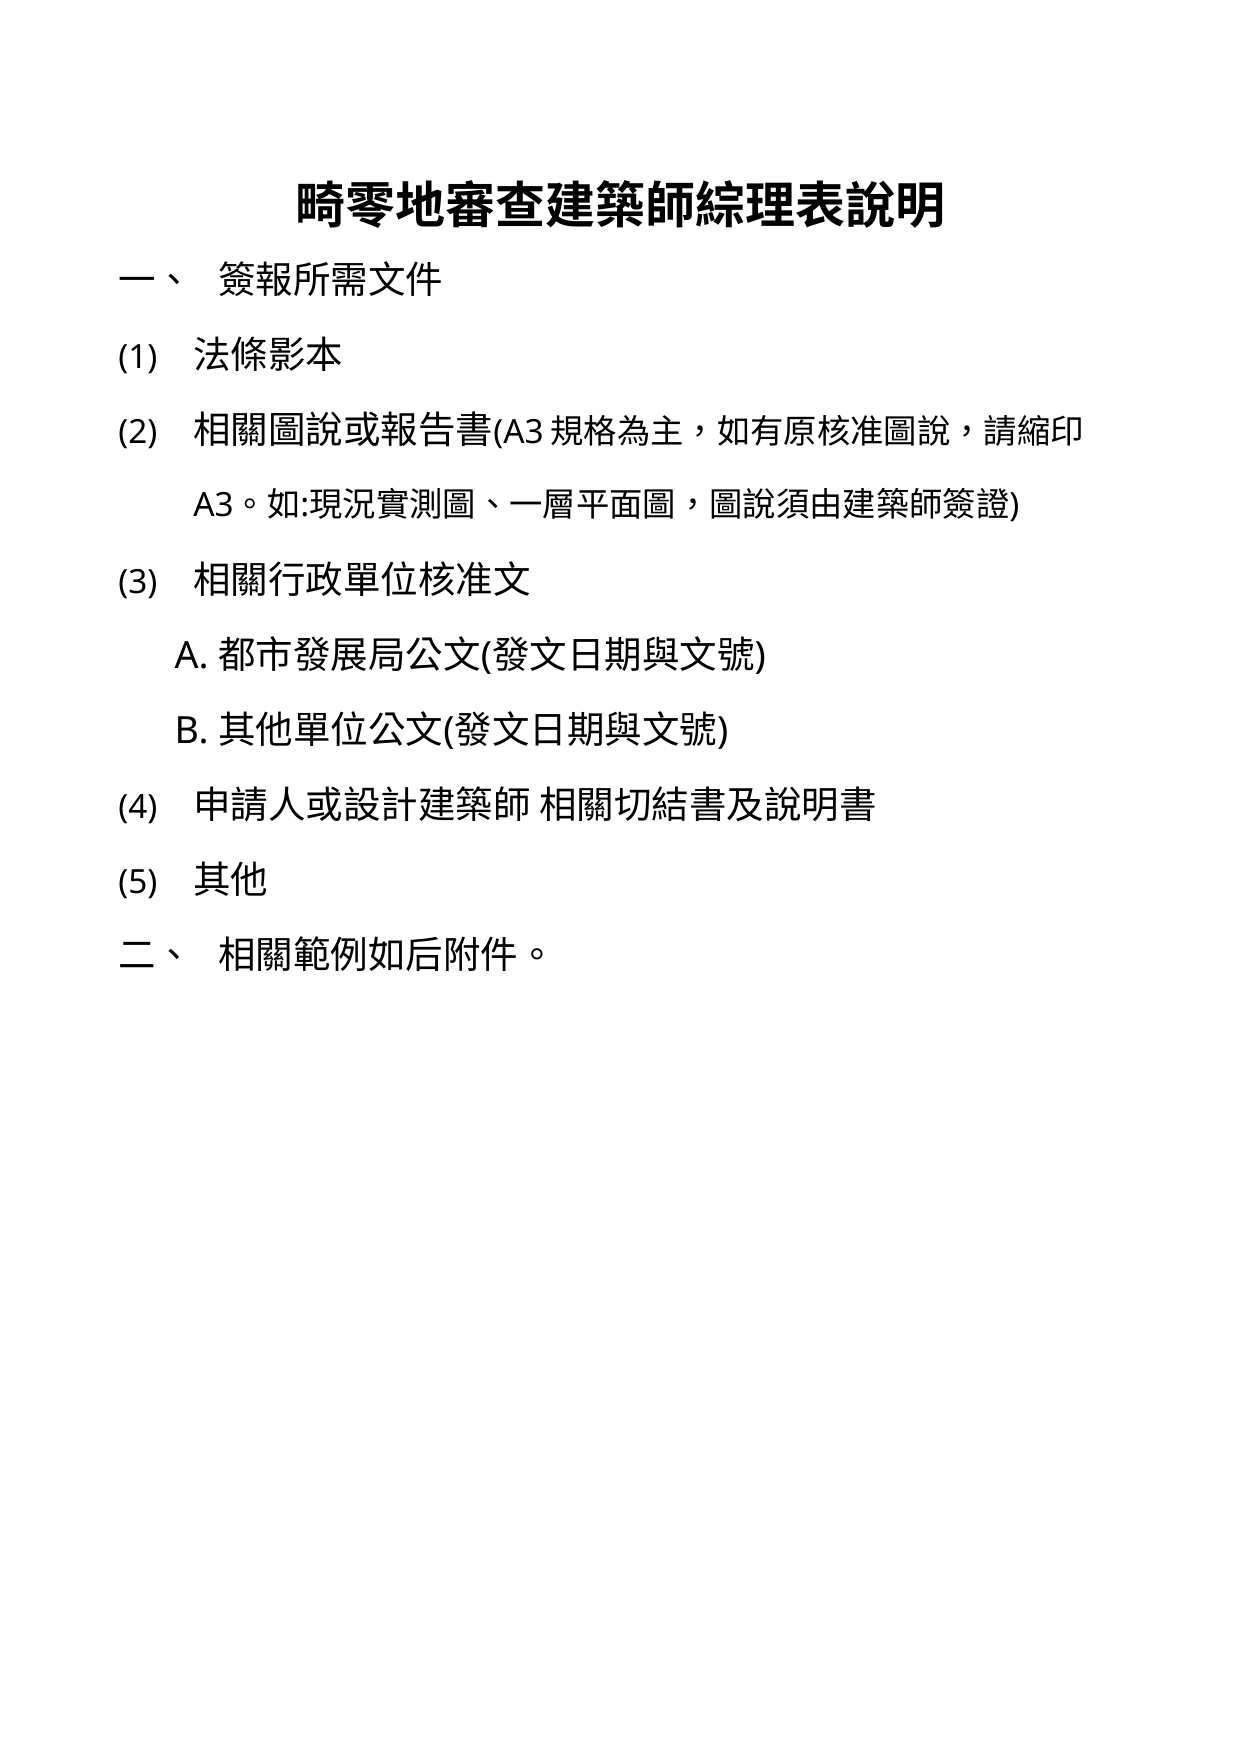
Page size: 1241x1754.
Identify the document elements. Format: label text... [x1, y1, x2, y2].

list 相關行政單位核准文 [118, 539, 1122, 614]
list 都市發展局公文(發文日期與文號) [174, 614, 1122, 689]
list 相關圖說或報告書(A3規格為主，如有原核准圖說，請縮印A3。如:現況實測圖、一層平面圖，圖說須由建築師簽證) [118, 389, 1122, 539]
list 申請人或設計建築師 相關切結書及說明書 [118, 764, 1122, 839]
list 相關範例如后附件。 [118, 914, 1122, 989]
list 其他單位公文(發文日期與文號) [174, 689, 1122, 764]
list 法條影本 [118, 314, 1122, 389]
list 其他 [118, 839, 1122, 914]
list 簽報所需文件 [118, 239, 1122, 314]
text 畸零地審查建築師綜理表說明 [118, 164, 1122, 239]
